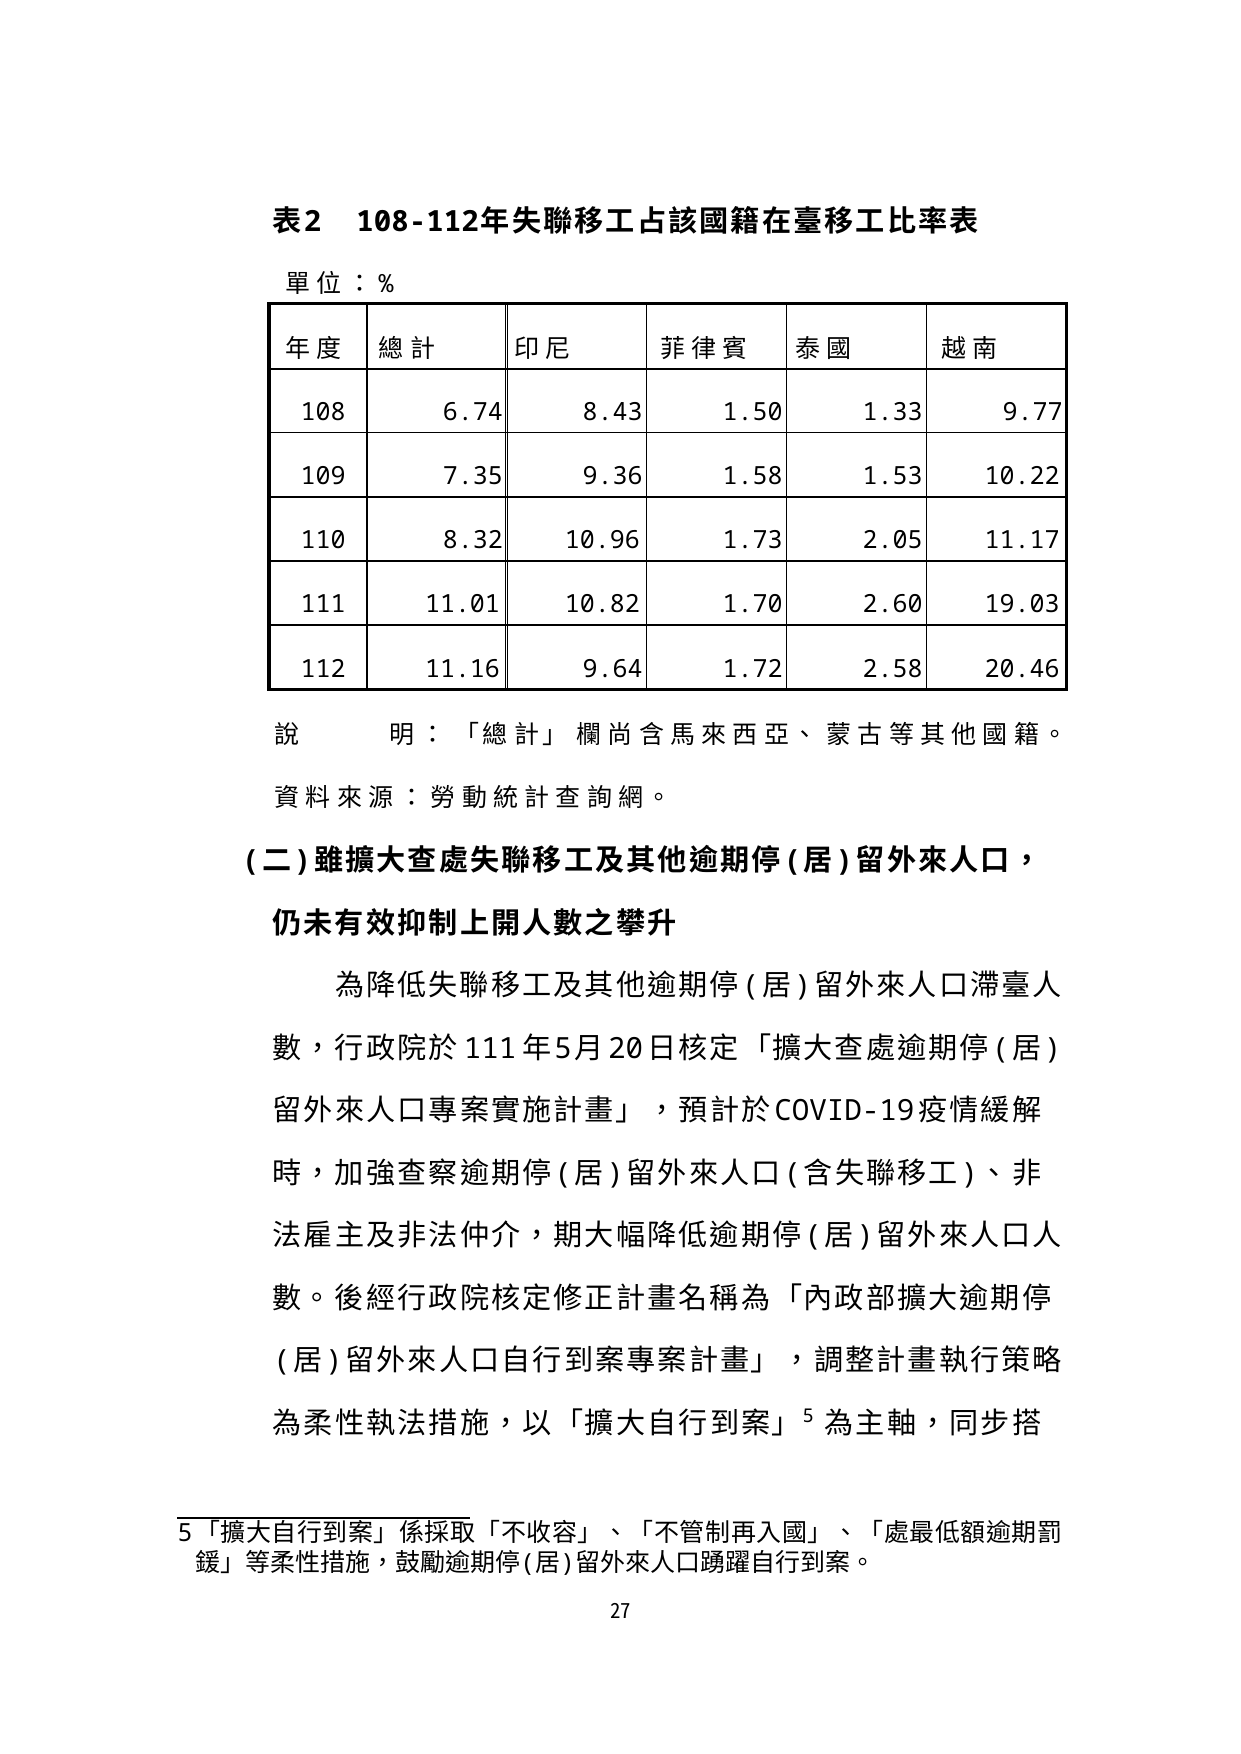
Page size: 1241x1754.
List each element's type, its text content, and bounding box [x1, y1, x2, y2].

text 為降低失聯移工及其他逾期停(居)留外來人口滯臺人數，行政院於111年5月20日核定「擴大查處逾期停(居)留外來人口專案實施計畫」，預計於COVID-19疫情緩解時，加強查察逾期停(居)留外來人口(含失聯移工)、非法雇主及非法仲介，期大幅降低逾期停(居)留外來人口人數。後經行政院核定修正計畫名稱為「內政部擴大逾期停(居)留外來人口自行到案專案計畫」，調整計畫執行策略為柔性執法措施，以「擴大自行到案」為主軸，同步搭配國安機關例行「全國聯合查察」勤務，促使逾期停(居)留外來人口主動出面到案，計畫實施期間為自112年2月1日至同年6月30日。 [266, 941, 1063, 1441]
table_cell 7.35 [368, 433, 505, 496]
table_cell 11.01 [368, 562, 505, 624]
text 說 明：「總計」欄尚含馬來西亞、蒙古等其他國籍。 [262, 691, 1063, 754]
table_cell 1.70 [647, 562, 786, 624]
table_header 總計 [368, 305, 505, 368]
table_cell 10.96 [508, 498, 646, 560]
table_header 年度 [271, 305, 366, 368]
text 表2 108-112年失聯移工占該國籍在臺移工比率表 單位：% [266, 177, 1063, 302]
text (二)雖擴大查處失聯移工及其他逾期停(居)留外來人口，仍未有效抑制上開人數之攀升 [236, 816, 1063, 941]
table_cell 108 [271, 370, 366, 432]
table_cell 110 [271, 498, 366, 560]
table_cell 1.72 [647, 626, 786, 688]
table_cell 19.03 [927, 562, 1065, 624]
table_cell 2.60 [787, 562, 926, 624]
table_header 菲律賓 [647, 305, 786, 368]
table_cell 9.36 [508, 433, 646, 496]
table_header 泰國 [787, 305, 926, 368]
text 資料來源：勞動統計查詢網。 [262, 754, 1063, 816]
table_cell 8.32 [368, 498, 505, 560]
table_cell 109 [271, 433, 366, 496]
table_cell 11.17 [927, 498, 1065, 560]
text 「擴大自行到案」係採取「不收容」、「不管制再入國」、「處最低額逾期罰鍰」等柔性措施，鼓勵逾期停(居)留外來人口踴躍自行到案。 [177, 1518, 1063, 1577]
table_cell 1.50 [647, 370, 786, 432]
table_cell 1.73 [647, 498, 786, 560]
table_cell 11.16 [368, 626, 505, 688]
table_cell 10.22 [927, 433, 1065, 496]
table_cell 2.05 [787, 498, 926, 560]
table_cell 20.46 [927, 626, 1065, 688]
table_cell 112 [271, 626, 366, 688]
table_header 越南 [927, 305, 1065, 368]
table_cell 1.58 [647, 433, 786, 496]
table_cell 6.74 [368, 370, 505, 432]
table_cell 10.82 [508, 562, 646, 624]
table_cell 9.77 [927, 370, 1065, 432]
table_cell 2.58 [787, 626, 926, 688]
table_cell 1.53 [787, 433, 926, 496]
table_cell 1.33 [787, 370, 926, 432]
table_cell 9.64 [508, 626, 646, 688]
table_cell 111 [271, 562, 366, 624]
table_header 印尼 [508, 305, 646, 368]
table_cell 8.43 [508, 370, 646, 432]
